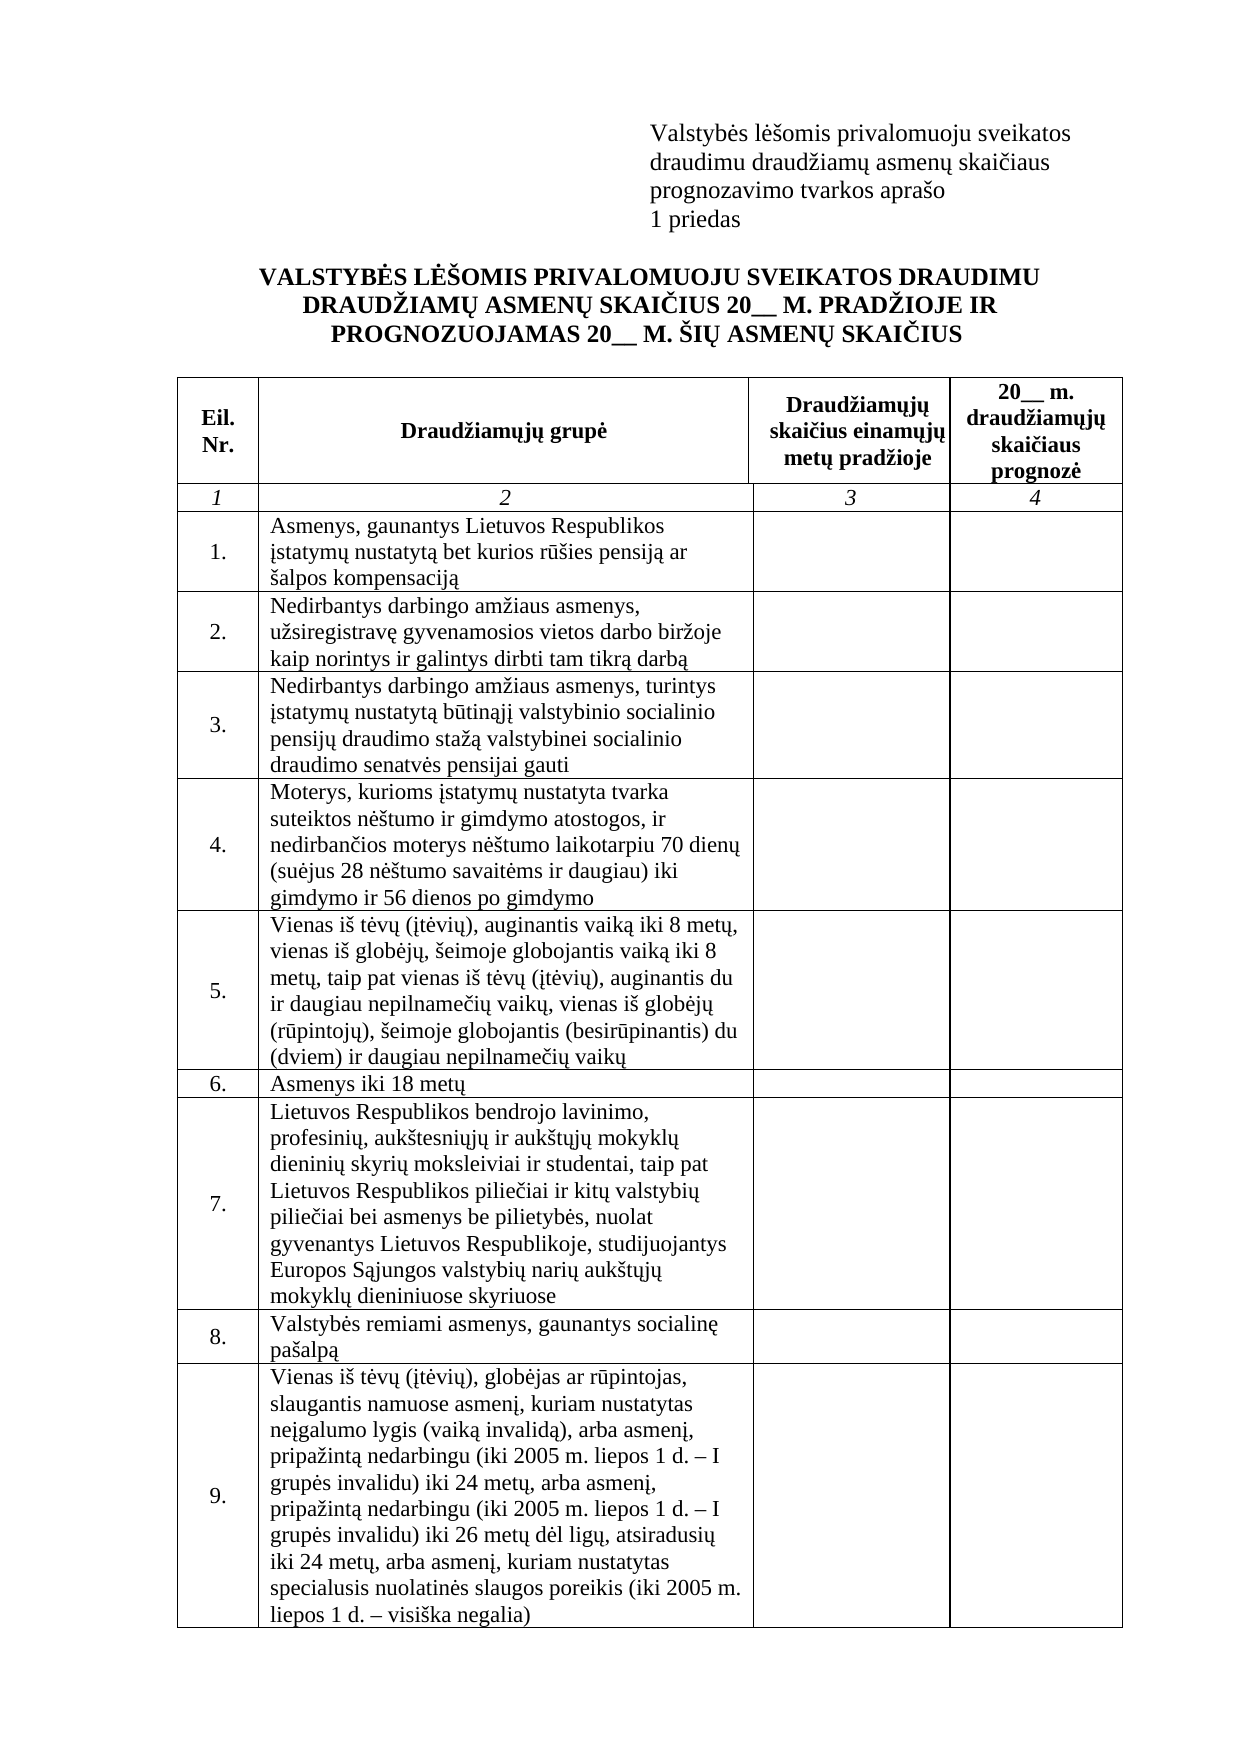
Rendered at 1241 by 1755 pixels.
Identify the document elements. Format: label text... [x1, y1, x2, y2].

table_cell Asmenys, gaunantys Lietuvos Respublikos įstatymų nustatytą bet kurios rūšies pensiją ar šalpos kompensaciją [259, 512, 753, 591]
table_header Eil. Nr. [178, 378, 258, 483]
table_cell [754, 672, 949, 777]
text VALSTYBĖS LĖŠOMIS PRIVALOMUOJU SVEIKATOS DRAUDIMU DRAUDŽIAMŲ ASMENŲ SKAIČIUS 20__ M. PRADŽIOJE IR PROGNOZUOJAMAS 20__ M. ŠIŲ ASMENŲ SKAIČIUS [177, 262, 1122, 348]
table_cell [951, 1098, 1122, 1309]
table_cell Lietuvos Respublikos bendrojo lavinimo, profesinių, aukštesniųjų ir aukštųjų mokyklų dieninių skyrių moksleiviai ir studentai, taip pat Lietuvos Respublikos piliečiai ir kitų valstybių piliečiai bei asmenys be pilietybės, nuolat gyvenantys Lietuvos Respublikoje, studijuojantys Europos Sąjungos valstybių narių aukštųjų mokyklų dieniniuose skyriuose [259, 1098, 753, 1309]
table_cell 6. [178, 1070, 258, 1097]
table_cell Nedirbantys darbingo amžiaus asmenys, turintys įstatymų nustatytą būtinąjį valstybinio socialinio pensijų draudimo stažą valstybinei socialinio draudimo senatvės pensijai gauti [259, 672, 753, 777]
table_cell [951, 512, 1122, 591]
text 1 priedas [649, 204, 1122, 233]
table_cell [951, 1070, 1122, 1097]
table_cell 7. [178, 1098, 258, 1309]
table_cell [754, 911, 949, 1069]
table_header Draudžiamųjų grupė [259, 378, 748, 483]
text Valstybės lėšomis privalomuoju sveikatos [649, 118, 1122, 147]
table_cell Vienas iš tėvų (įtėvių), auginantis vaiką iki 8 metų, vienas iš globėjų, šeimoje globojantis vaiką iki 8 metų, taip pat vienas iš tėvų (įtėvių), auginantis du ir daugiau nepilnamečių vaikų, vienas iš globėjų (rūpintojų), šeimoje globojantis (besirūpinantis) du (dviem) ir daugiau nepilnamečių vaikų [259, 911, 753, 1069]
table_header 20__ m. draudžiamųjų skaičiaus prognozė [951, 378, 1122, 483]
table_cell 8. [178, 1310, 258, 1362]
table_cell [754, 779, 949, 910]
table_cell Vienas iš tėvų (įtėvių), globėjas ar rūpintojas, slaugantis namuose asmenį, kuriam nustatytas neįgalumo lygis (vaiką invalidą), arba asmenį, pripažintą nedarbingu (iki 2005 m. liepos 1 d. – I grupės invalidu) iki 24 metų, arba asmenį, pripažintą nedarbingu (iki 2005 m. liepos 1 d. – I grupės invalidu) iki 26 metų dėl ligų, atsiradusių iki 24 metų, arba asmenį, kuriam nustatytas specialusis nuolatinės slaugos poreikis (iki 2005 m. liepos 1 d. – visiška negalia) [259, 1364, 753, 1627]
table_cell Valstybės remiami asmenys, gaunantys socialinę pašalpą [259, 1310, 753, 1362]
text draudimu draudžiamų asmenų skaičiaus [649, 147, 1122, 176]
table_cell Nedirbantys darbingo amžiaus asmenys, užsiregistravę gyvenamosios vietos darbo biržoje kaip norintys ir galintys dirbti tam tikrą darbą [259, 592, 753, 671]
table_cell [951, 672, 1122, 777]
table_cell 3 [754, 484, 949, 511]
table_cell 2. [178, 592, 258, 671]
table_cell [754, 1364, 949, 1627]
text prognozavimo tvarkos aprašo [649, 176, 1122, 204]
table_cell [951, 592, 1122, 671]
table_cell [951, 911, 1122, 1069]
table_cell 3. [178, 672, 258, 777]
table_cell 9. [178, 1364, 258, 1627]
table_cell 4. [178, 779, 258, 910]
table_cell [951, 1364, 1122, 1627]
table_cell [754, 1098, 949, 1309]
table_cell Asmenys iki 18 metų [259, 1070, 753, 1097]
table_cell [754, 592, 949, 671]
table_cell [951, 1310, 1122, 1362]
table_cell 5. [178, 911, 258, 1069]
table_cell [951, 779, 1122, 910]
table_cell 4 [951, 484, 1122, 511]
table_cell 1 [178, 484, 258, 511]
table_cell Moterys, kurioms įstatymų nustatyta tvarka suteiktos nėštumo ir gimdymo atostogos, ir nedirbančios moterys nėštumo laikotarpiu 70 dienų (suėjus 28 nėštumo savaitėms ir daugiau) iki gimdymo ir 56 dienos po gimdymo [259, 779, 753, 910]
table_cell [754, 1070, 949, 1097]
table_header Draudžiamųjų skaičius einamųjų metų pradžioje [749, 378, 949, 483]
table_cell 1. [178, 512, 258, 591]
table_cell [754, 512, 949, 591]
table_cell 2 [259, 484, 753, 511]
table_cell [754, 1310, 949, 1362]
